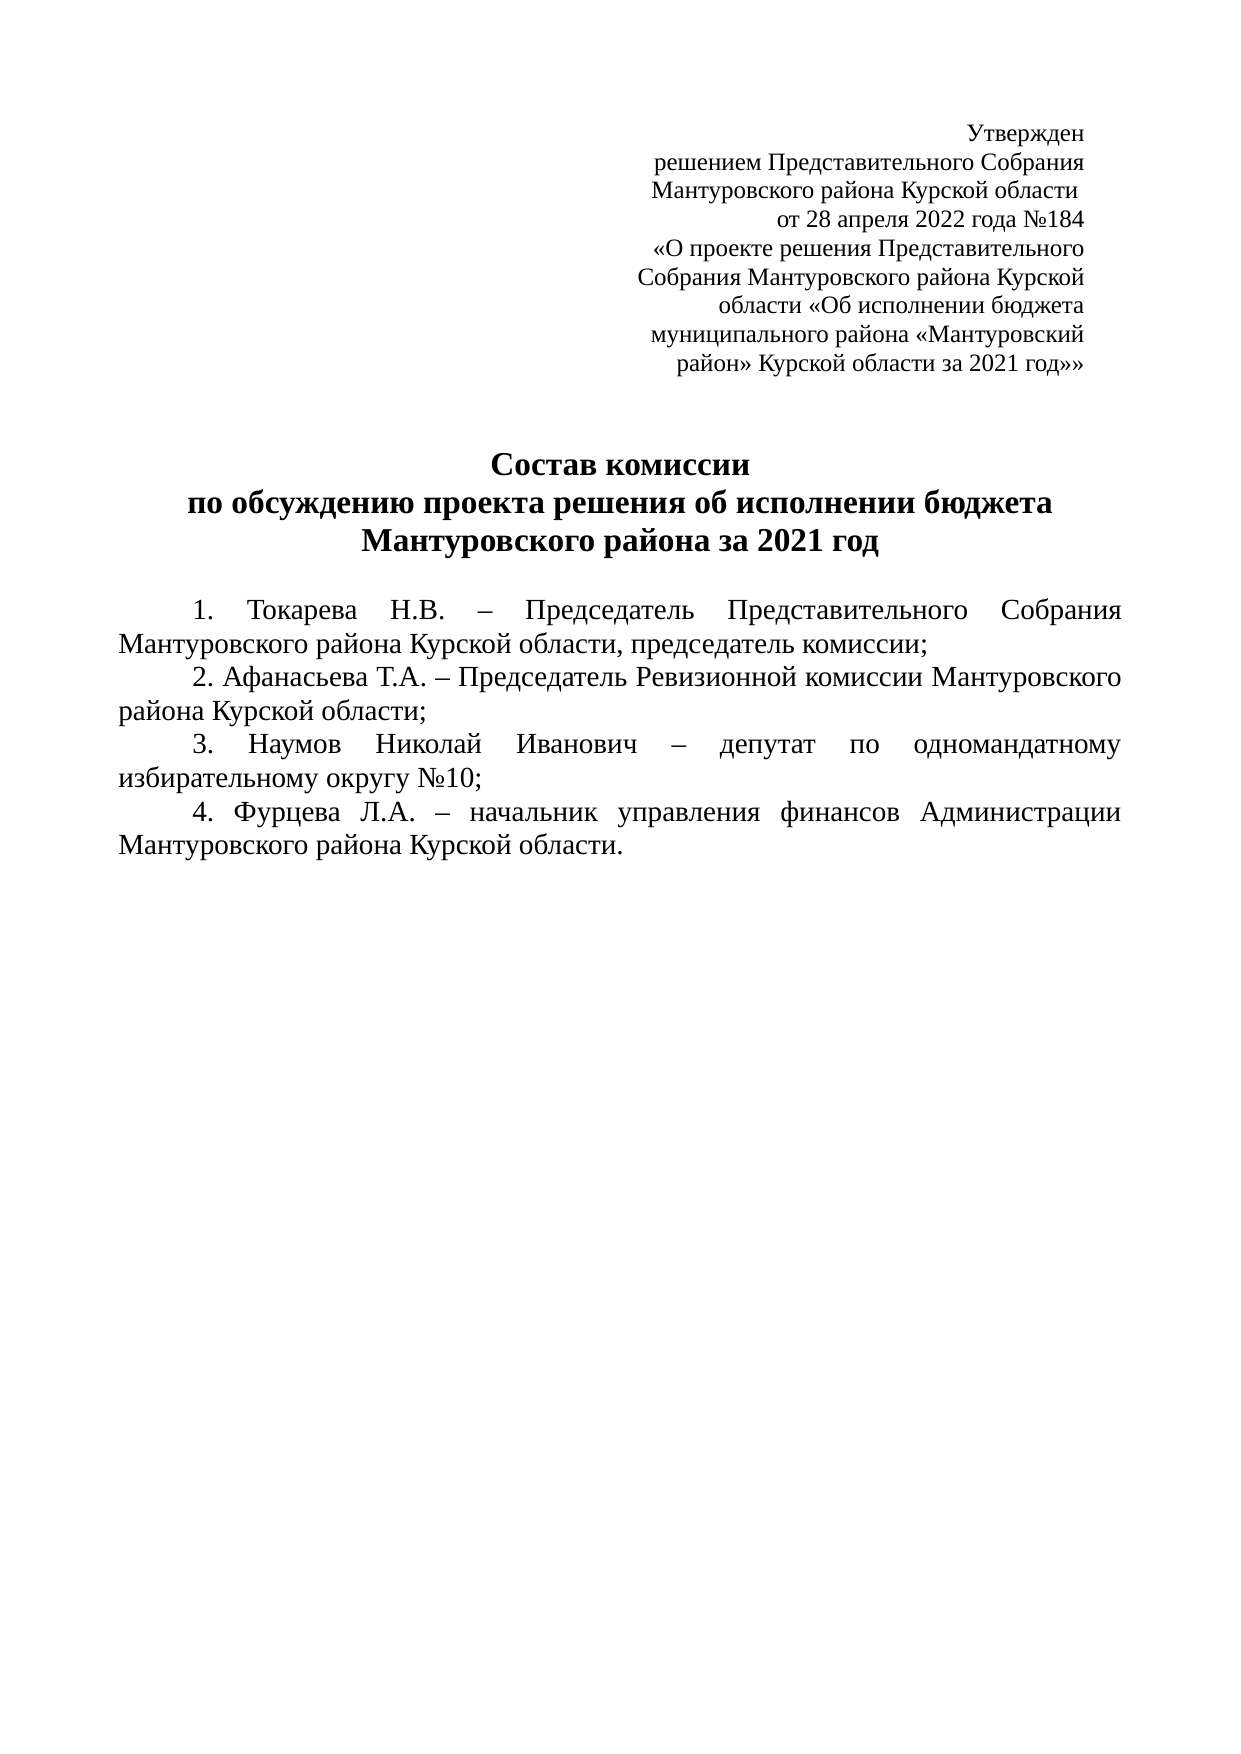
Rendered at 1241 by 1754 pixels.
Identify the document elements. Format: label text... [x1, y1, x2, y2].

text Состав комиссии [118, 444, 1122, 482]
table_header [145, 118, 563, 406]
table_header Утвержден решением Представительного Собрания Мантуровского района Курской области от 28 апреля 2022 года №184 «О проекте решения Представительного Собрания Мантуровского района Курской области «Об исполнении бюджета муниципального района «Мантуровский район» Курской области за 2021 год»» [564, 118, 1096, 406]
list 1. Токарева Н.В. – Председатель Представительного Собрания Мантуровского района Курской области, председатель комиссии; [118, 592, 1122, 659]
text 2. Афанасьева Т.А. – Председатель Ревизионной комиссии Мантуровского района Курской области; [118, 659, 1122, 727]
text по обсуждению проекта решения об исполнении бюджета Мантуровского района за 2021 год [118, 482, 1122, 559]
text 4. Фурцева Л.А. – начальник управления финансов Администрации Мантуровского района Курской области. [118, 794, 1122, 861]
text 3. Наумов Николай Иванович – депутат по одномандатному избирательному округу №10; [118, 727, 1122, 794]
